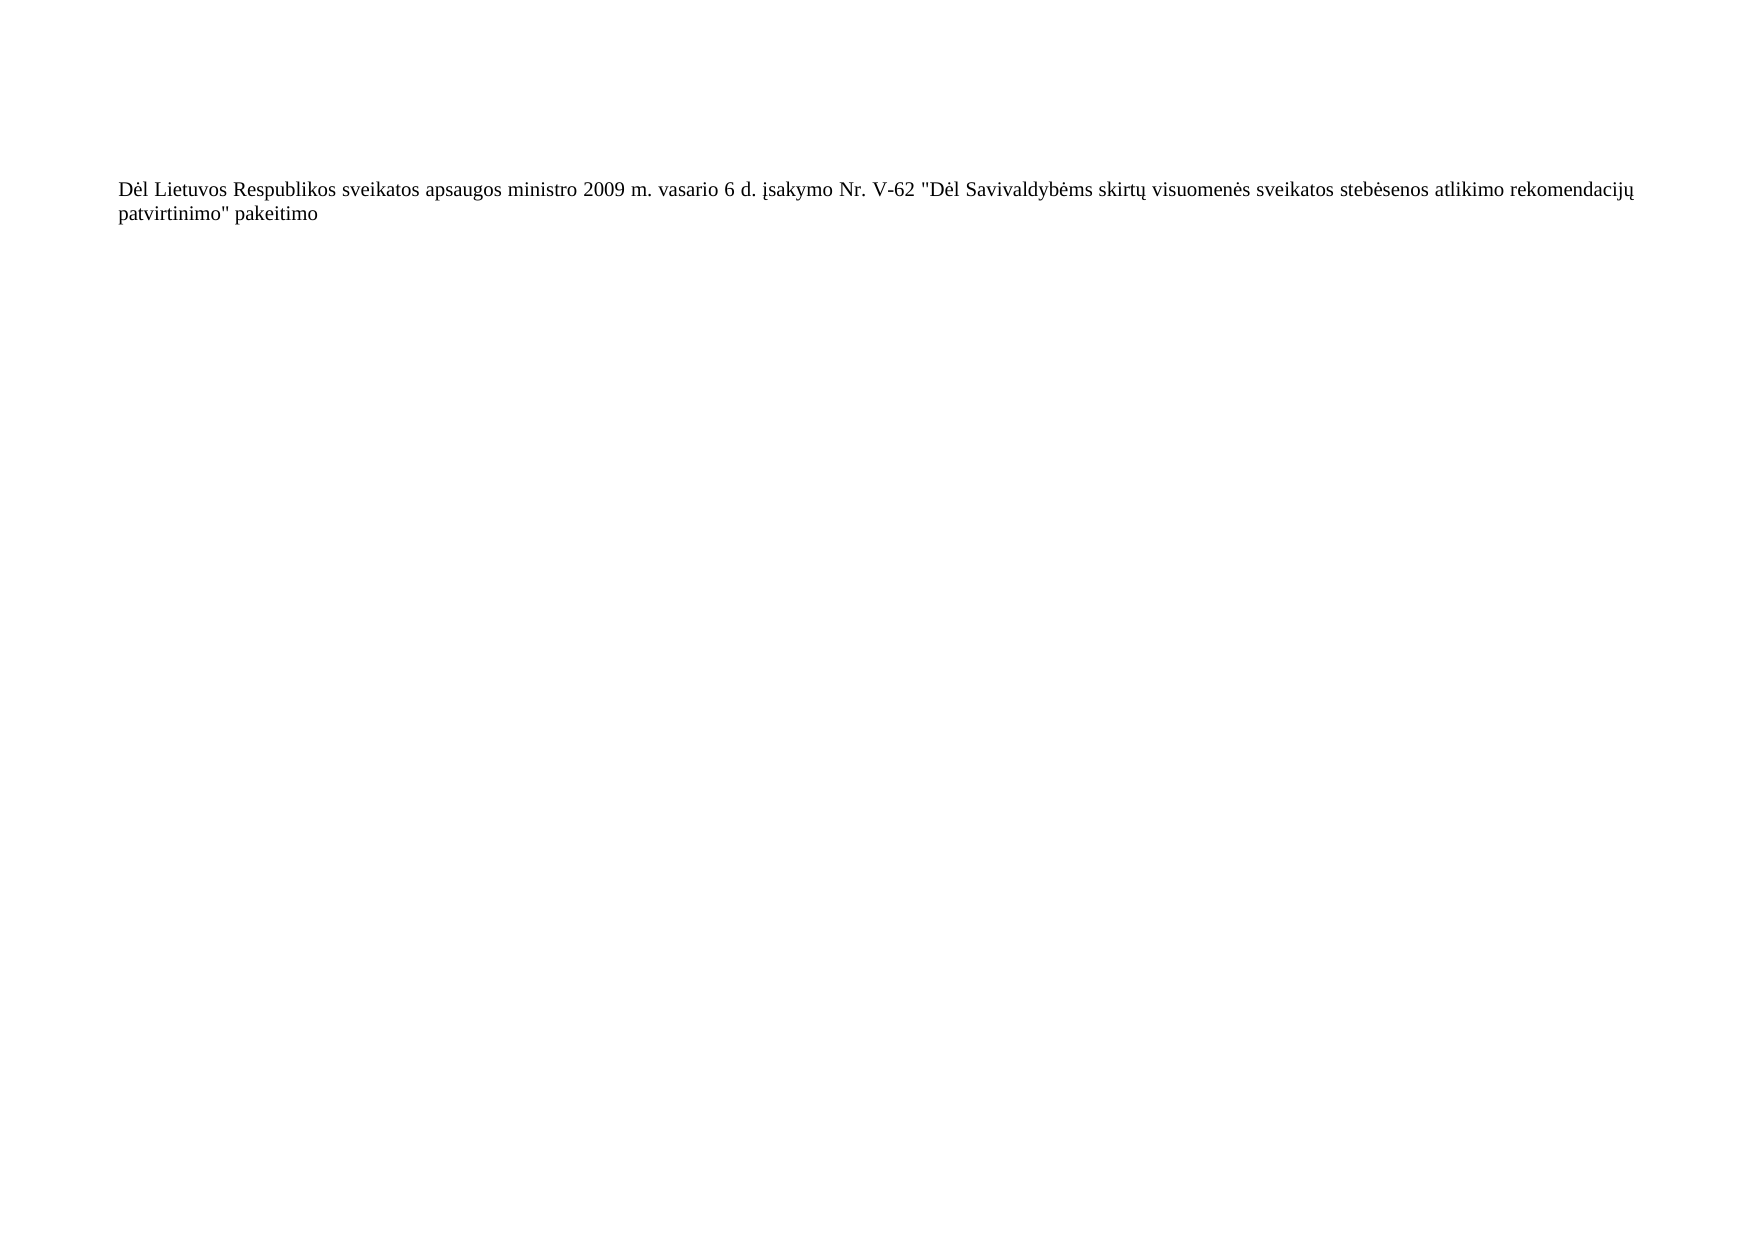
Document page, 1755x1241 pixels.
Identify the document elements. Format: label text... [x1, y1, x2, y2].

text Dėl Lietuvos Respublikos sveikatos apsaugos ministro 2009 m. vasario 6 d. įsakymo Nr. V-62 "Dėl Savivaldybėms skirtų visuomenės sveikatos stebėsenos atlikimo rekomendacijų patvirtinimo" pakeitimo [118, 177, 1636, 225]
